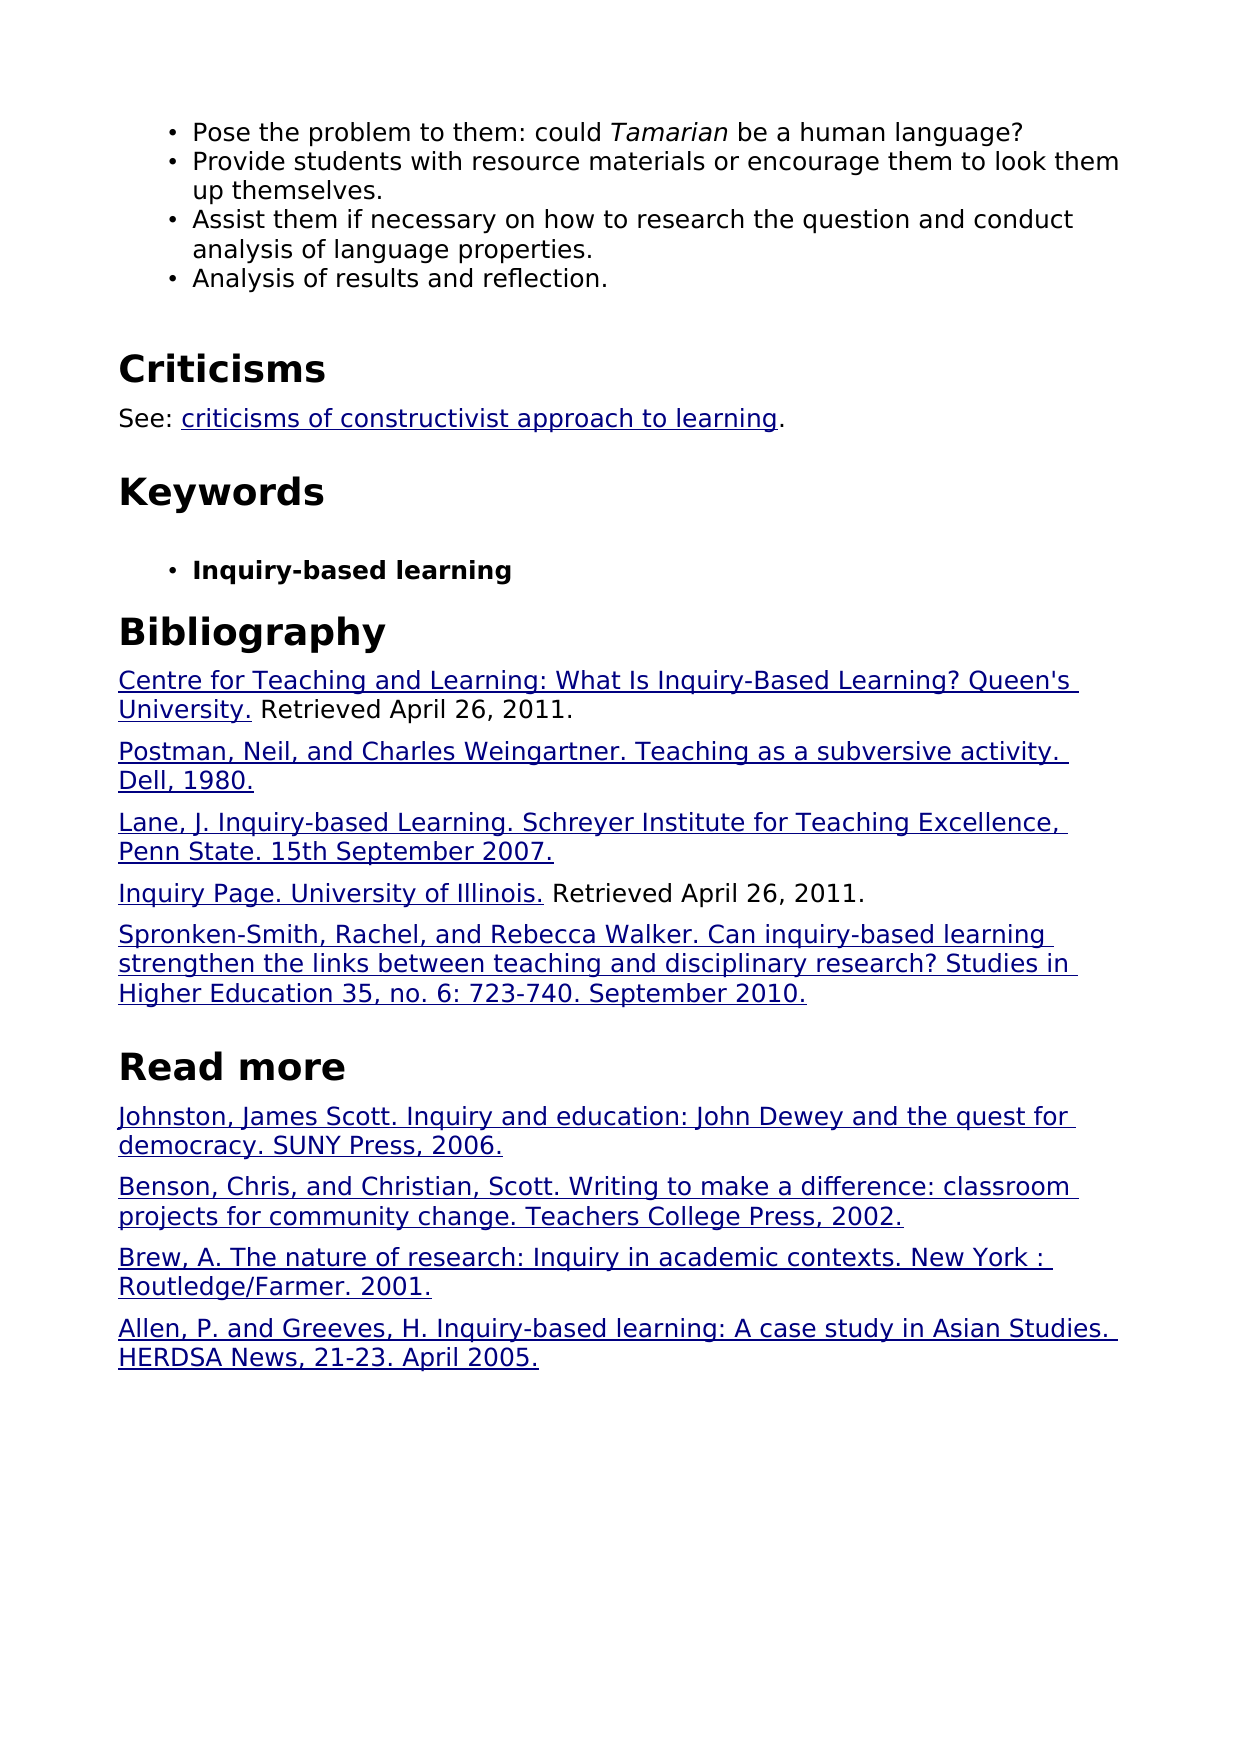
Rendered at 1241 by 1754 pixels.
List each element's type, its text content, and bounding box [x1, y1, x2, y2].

subtitle Keywords [118, 470, 1122, 514]
text Centre for Teaching and Learning: What Is Inquiry-Based Learning? Queen's University. Retrieved April 26, 2011. [118, 666, 1122, 725]
list Provide students with resource materials or encourage them to look them up themselves. [177, 147, 1122, 206]
text Lane, J. Inquiry-based Learning. Schreyer Institute for Teaching Excellence, Penn State. 15th September 2007. [118, 808, 1122, 866]
text See: criticisms of constructivist approach to learning. [118, 404, 1122, 433]
text Inquiry Page. University of Illinois. Retrieved April 26, 2011. [118, 879, 1122, 908]
text Postman, Neil, and Charles Weingartner. Teaching as a subversive activity. Dell, 1980. [118, 737, 1122, 796]
text Johnston, James Scott. Inquiry and education: John Dewey and the quest for democracy. SUNY Press, 2006. [118, 1102, 1122, 1160]
subtitle Read more [118, 1046, 1122, 1089]
text Benson, Chris, and Christian, Scott. Writing to make a difference: classroom projects for community change. Teachers College Press, 2002. [118, 1172, 1122, 1231]
list Inquiry-based learning [177, 556, 1122, 585]
list Pose the problem to them: could Tamarian be a human language? [177, 118, 1122, 147]
text Brew, A. The nature of research: Inquiry in academic contexts. New York : Routledge/Farmer. 2001. [118, 1243, 1122, 1302]
text Spronken-Smith, Rachel, and Rebecca Walker. Can inquiry-based learning strengthen the links between teaching and disciplinary research? Studies in Higher Education 35, no. 6: 723-740. September 2010. [118, 921, 1122, 1008]
subtitle Bibliography [118, 610, 1122, 654]
text Allen, P. and Greeves, H. Inquiry-based learning: A case study in Asian Studies. HERDSA News, 21-23. April 2005. [118, 1314, 1122, 1372]
list Assist them if necessary on how to research the question and conduct analysis of language properties. [177, 206, 1122, 264]
list Analysis of results and reflection. [177, 264, 1122, 293]
subtitle Criticisms [118, 348, 1122, 391]
